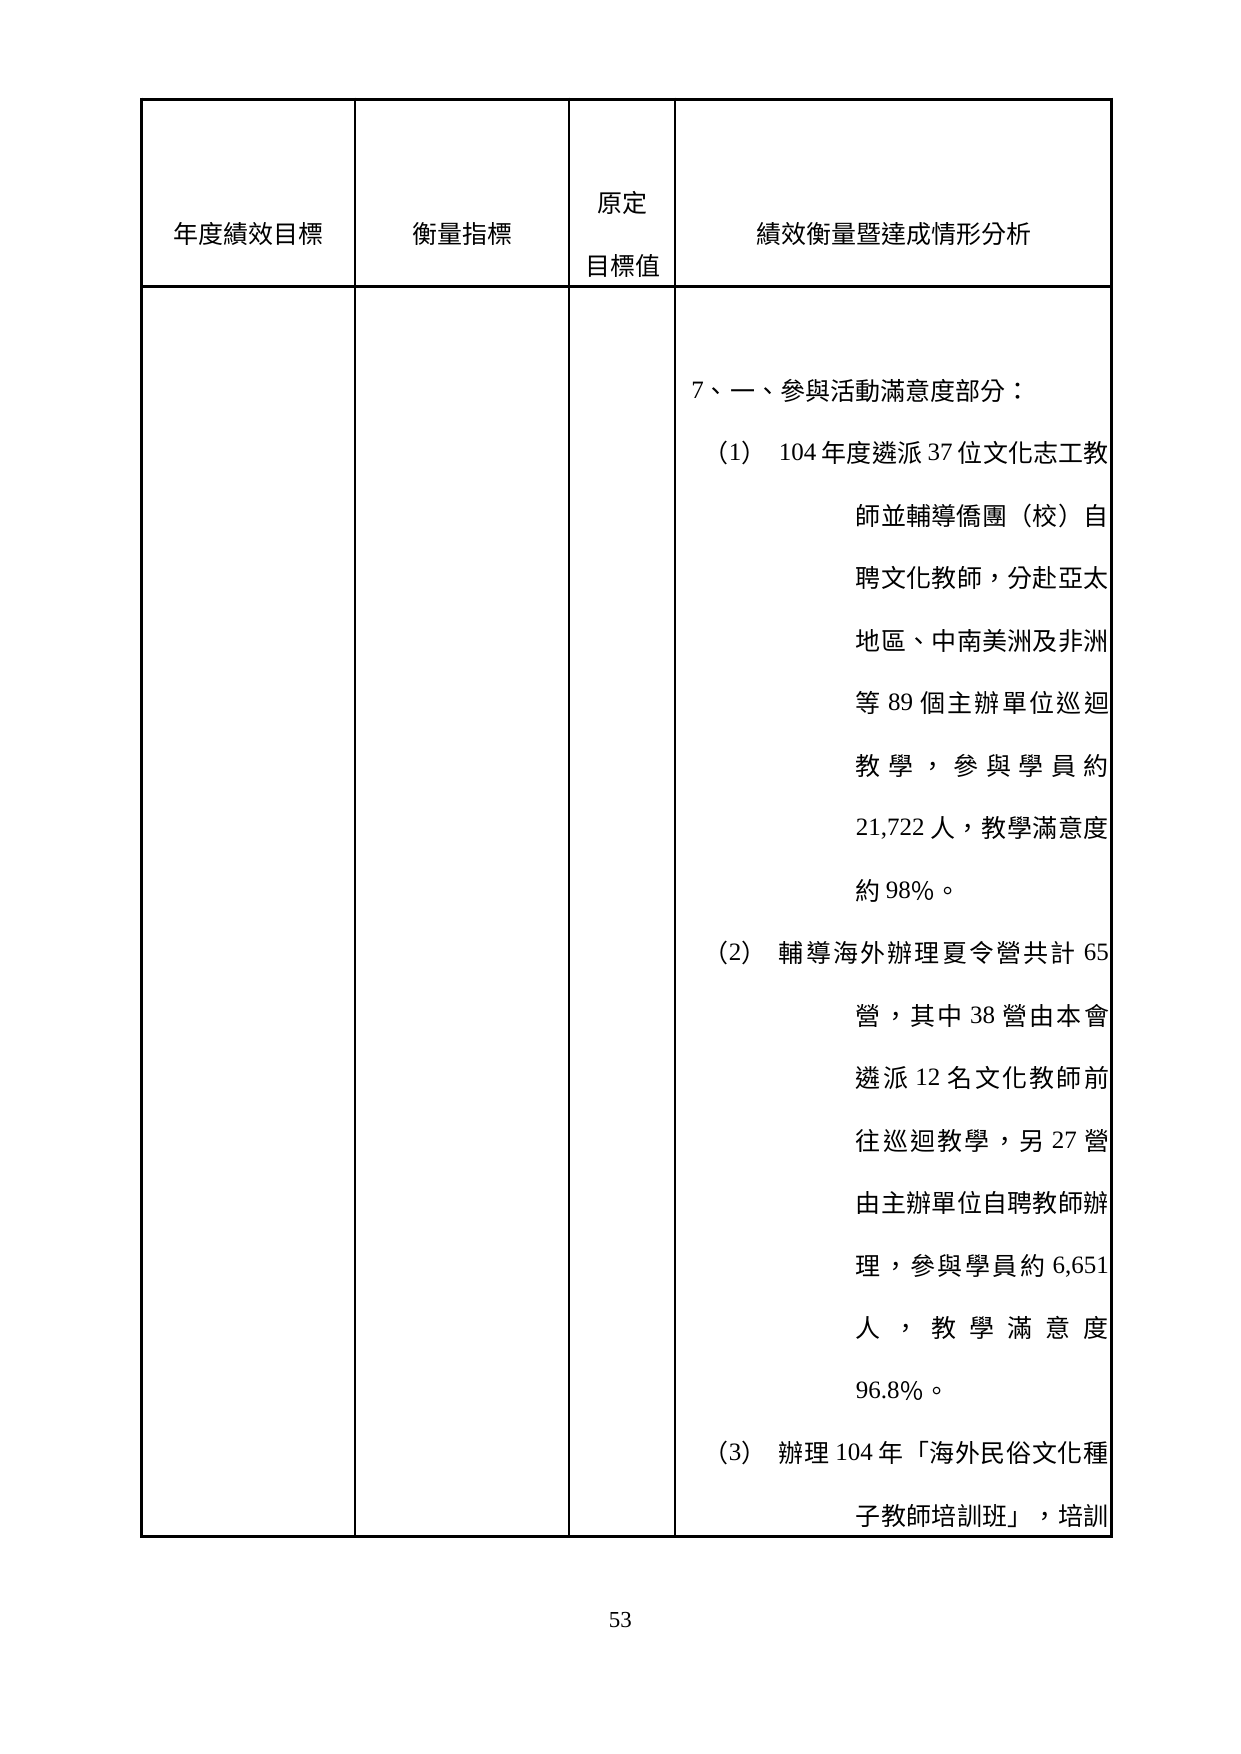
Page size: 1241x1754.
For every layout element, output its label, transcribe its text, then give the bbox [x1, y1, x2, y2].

table_header 原定 目標值 [570, 101, 674, 285]
table_header 衡量指標 [356, 101, 568, 285]
table_cell 僑務委員會（僑教處）： 一、104年度辦理「華文網路種子師資培訓計畫」實體課程進階班，總計培訓29名華文數位種子教師，參訓學員平均滿意度高達93％，達成率100％。 二、104年度辦理「緬甸僑校教師電腦資訊培訓專班」，總計培訓39名華文教師，參訓學員平均滿意度高達91％，達成率100％。 三、為提供海外華文教師遠距進修機會，104年度續辦理「華文網路種子師資培訓計畫」線上基礎班、進階班及遠距華語文師資線上培訓班，分別有132名、25名、84名老師參訓，參訓學員平均滿意度達98％，上開線上班達成率100％。 四、104年度「海外華文教師研習班」計辦理中南美洲、美國、加歐、泰北、緬甸、馬來西亞、印尼等地區僑校行政管理人員及華文教師研習班，並於全球五大洲辦理臺語教師研習班，總計培訓534名行政管理人員及華文教師，參訓學員平均滿意度高達91％，達成率100％。 僑務委員會（僑教處）： 一、參與活動滿意度部分： 104年度遴派37位文化志工教師並輔導僑團（校）自聘文化教師，分赴亞太地區、中南美洲及非洲等89個主辦單位巡迴教學，參與學員約21,722人，教學滿意度約98％。 輔導海外辦理夏令營共計65營，其中38營由本會遴派12名文化教師前往巡迴教學，另27營由主辦單位自聘教師辦理，參與學員約6,651人，教學滿意度96.8％。 辦理104年「海外民俗文化種子教師培訓班」，培訓604位美加地區民俗文化種子教師，整體研習品質滿意度97.3％。另辦理104年「海外青年文化志工培訓班」計有455人完成全部課程並領取結業證書，學員對課程規劃整體滿意度94.05％。 二、活動參與人次部分：輔助海外僑團辦理221項文藝、體育系列活動，5,000人次大型指標性暨社教活動共達38場次，另輔助國內團體赴海外參與社教相關活動計82項；各項活動總參與人次達220萬人次。 三、達成率實際值計算式：【(98＋96.8＋97.3＋94.05)÷4÷92】×70％＋（220÷240）×30％＝73.45％+27.5％＝100.95％。目標值已達成，其中參與活動滿意度104年度為96.54％，超越103年之96.44％；活動參與人次220萬人次，超越103年之210.5萬人次。 [676, 288, 1110, 1535]
table_header 績效衡量暨達成情形分析 [676, 101, 1110, 285]
table_cell [570, 288, 674, 1535]
table_cell 掌握全球華語學習熱潮，引導海外僑校轉型發展，運用數位科技支持海外華文教育 推展僑界多元社教活動，傳揚中華文化 [356, 288, 568, 1535]
table_cell [143, 288, 354, 1535]
table_header 年度績效目標 [143, 101, 354, 285]
